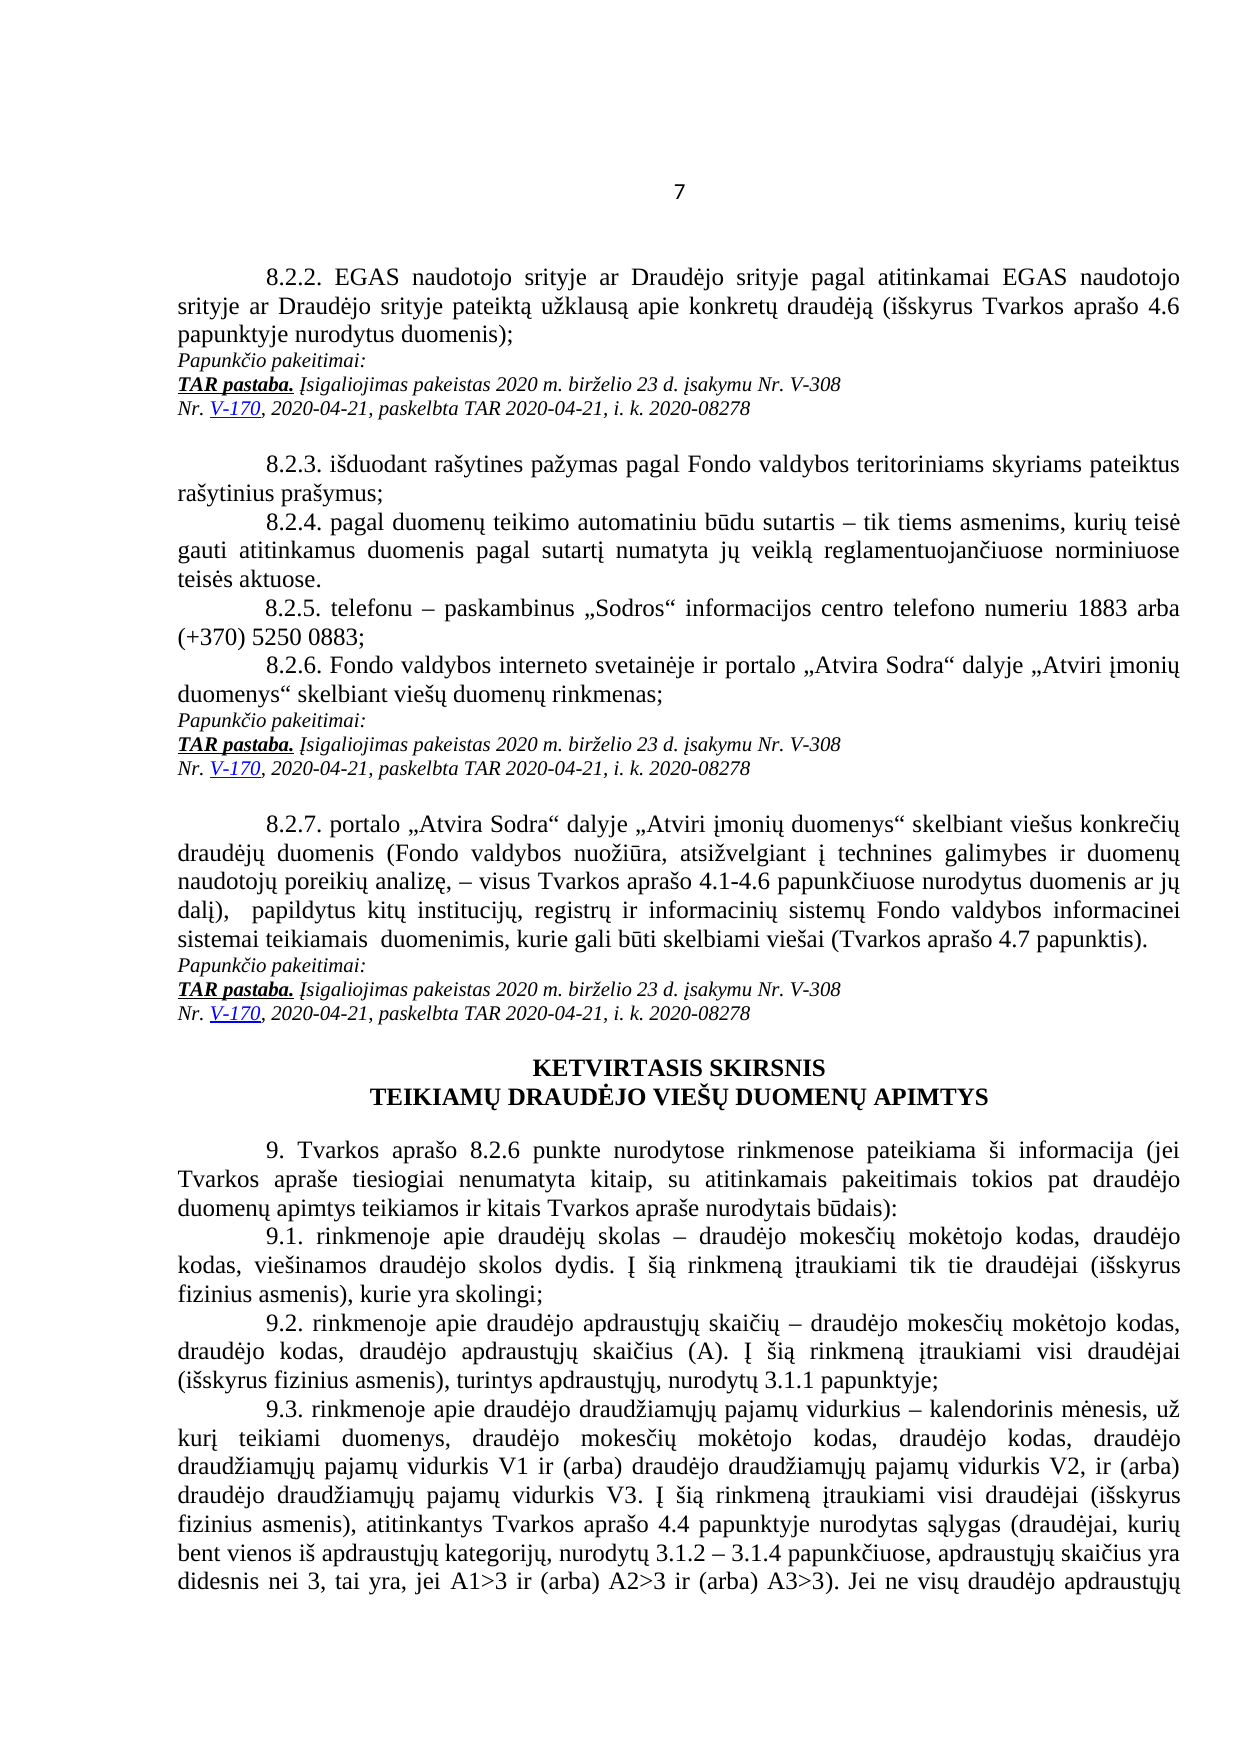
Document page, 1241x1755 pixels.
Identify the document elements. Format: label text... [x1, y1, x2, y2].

text 8.2.2. EGAS naudotojo srityje ar Draudėjo srityje pagal atitinkamai EGAS naudotojo srityje ar Draudėjo srityje pateiktą užklausą apie konkretų draudėją (išskyrus Tvarkos aprašo 4.6 papunktyje nurodytus duomenis); [177, 262, 1181, 348]
text Papunkčio pakeitimai: [177, 953, 1181, 977]
text Nr. V-170, 2020-04-21, paskelbta TAR 2020-04-21, i. k. 2020-08278 [177, 756, 1181, 780]
text Nr. V-170, 2020-04-21, paskelbta TAR 2020-04-21, i. k. 2020-08278 [177, 396, 1181, 420]
text TAR pastaba. Įsigaliojimas pakeistas 2020 m. birželio 23 d. įsakymu Nr. V-308 [177, 977, 1181, 1001]
text 9.3. rinkmenoje apie draudėjo draudžiamųjų pajamų vidurkius – kalendorinis mėnesis, už kurį teikiami duomenys, draudėjo mokesčių mokėtojo kodas, draudėjo kodas, draudėjo draudžiamųjų pajamų vidurkis V1 ir (arba) draudėjo draudžiamųjų pajamų vidurkis V2, ir (arba) draudėjo draudžiamųjų pajamų vidurkis V3. Į šią rinkmeną įtraukiami visi draudėjai (išskyrus fizinius asmenis), atitinkantys Tvarkos aprašo 4.4 papunktyje nurodytas sąlygas (draudėjai, kurių bent vienos iš apdraustųjų kategorijų, nurodytų 3.1.2 – 3.1.4 papunkčiuose, apdraustųjų skaičius yra didesnis nei 3, tai yra, jei A1>3 ir (arba) A2>3 ir (arba) A3>3). Jei ne visų draudėjo apdraustųjų [177, 1394, 1181, 1595]
text 8.2.6. Fondo valdybos interneto svetainėje ir portalo „Atvira Sodra“ dalyje „Atviri įmonių duomenys“ skelbiant viešų duomenų rinkmenas; [177, 650, 1181, 708]
text 8.2.7. portalo „Atvira Sodra“ dalyje „Atviri įmonių duomenys“ skelbiant viešus konkrečių draudėjų duomenis (Fondo valdybos nuožiūra, atsižvelgiant į technines galimybes ir duomenų naudotojų poreikių analizę, – visus Tvarkos aprašo 4.1-4.6 papunkčiuose nurodytus duomenis ar jų dalį), papildytus kitų institucijų, registrų ir informacinių sistemų Fondo valdybos informacinei sistemai teikiamais duomenimis, kurie gali būti skelbiami viešai (Tvarkos aprašo 4.7 papunktis). [177, 809, 1181, 953]
text 9.2. rinkmenoje apie draudėjo apdraustųjų skaičių – draudėjo mokesčių mokėtojo kodas, draudėjo kodas, draudėjo apdraustųjų skaičius (A). Į šią rinkmeną įtraukiami visi draudėjai (išskyrus fizinius asmenis), turintys apdraustųjų, nurodytų 3.1.1 papunktyje; [177, 1308, 1181, 1394]
text Papunkčio pakeitimai: [177, 348, 1181, 372]
text 8.2.3. išduodant rašytines pažymas pagal Fondo valdybos teritoriniams skyriams pateiktus rašytinius prašymus; [177, 449, 1181, 507]
text ketvirtasis skirsnis [177, 1053, 1181, 1082]
text 8.2.5. telefonu – paskambinus „Sodros“ informacijos centro telefono numeriu 1883 arba (+370) 5250 0883; [177, 593, 1181, 650]
text TAR pastaba. Įsigaliojimas pakeistas 2020 m. birželio 23 d. įsakymu Nr. V-308 [177, 732, 1181, 756]
text 9.1. rinkmenoje apie draudėjų skolas – draudėjo mokesčių mokėtojo kodas, draudėjo kodas, viešinamos draudėjo skolos dydis. Į šią rinkmeną įtraukiami tik tie draudėjai (išskyrus fizinius asmenis), kurie yra skolingi; [177, 1221, 1181, 1308]
text teikiamų draudėjo viešų duomenų apimtys [177, 1082, 1181, 1111]
text TAR pastaba. Įsigaliojimas pakeistas 2020 m. birželio 23 d. įsakymu Nr. V-308 [177, 372, 1181, 396]
text Papunkčio pakeitimai: [177, 708, 1181, 732]
text 8.2.4. pagal duomenų teikimo automatiniu būdu sutartis – tik tiems asmenims, kurių teisė gauti atitinkamus duomenis pagal sutartį numatyta jų veiklą reglamentuojančiuose norminiuose teisės aktuose. [177, 507, 1181, 593]
text Nr. V-170, 2020-04-21, paskelbta TAR 2020-04-21, i. k. 2020-08278 [177, 1001, 1181, 1025]
text 9. Tvarkos aprašo 8.2.6 punkte nurodytose rinkmenose pateikiama ši informacija (jei Tvarkos apraše tiesiogiai nenumatyta kitaip, su atitinkamais pakeitimais tokios pat draudėjo duomenų apimtys teikiamos ir kitais Tvarkos apraše nurodytais būdais): [177, 1135, 1181, 1221]
